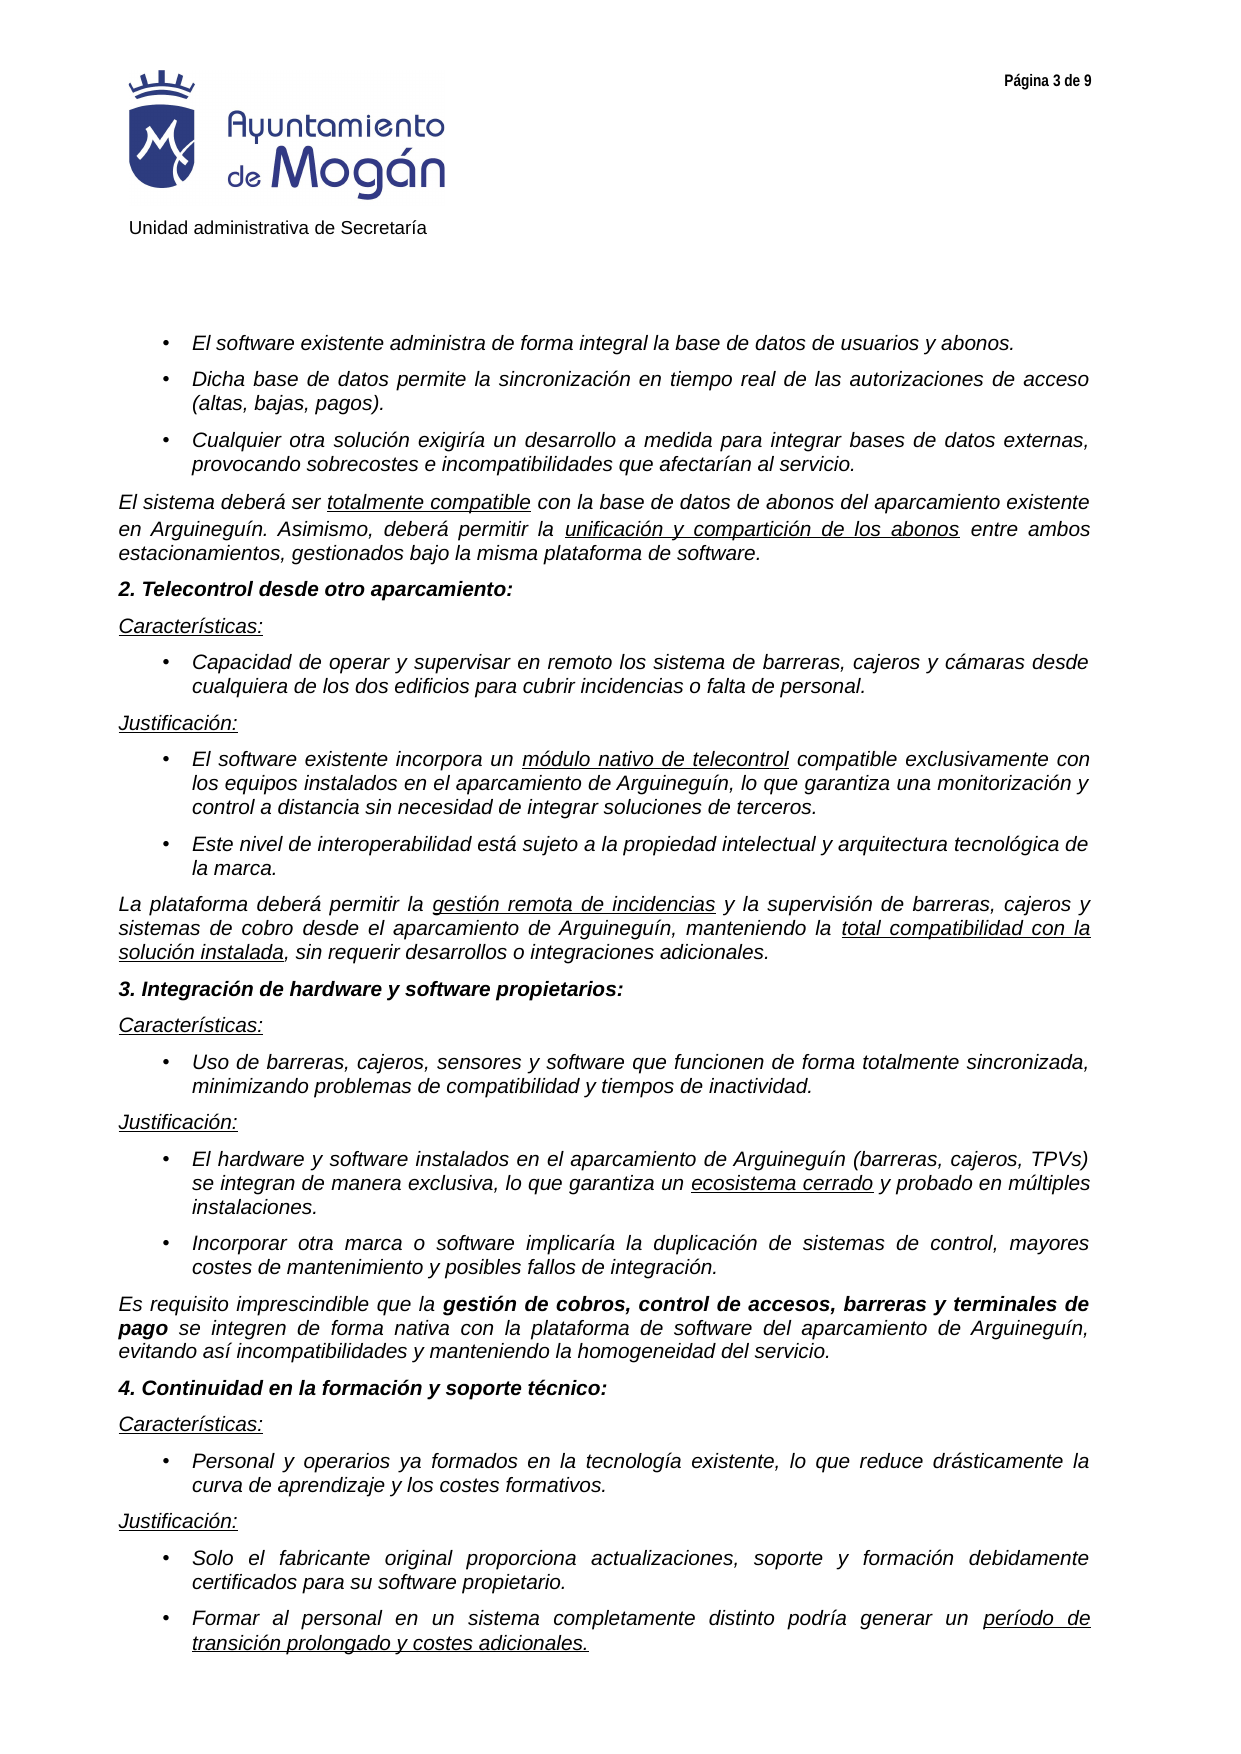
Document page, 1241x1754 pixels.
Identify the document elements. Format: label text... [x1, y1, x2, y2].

list El hardware y software instalados en el aparcamiento de Arguineguín (barreras, cajeros, TPVs) se integran de manera exclusiva, lo que garantiza un ecosistema cerrado y probado en múltiples instalaciones. [162, 1146, 1092, 1218]
list Formar al personal en un sistema completamente distinto podría generar un período de transición prolongado y costes adicionales. [162, 1606, 1092, 1654]
text Características: [118, 614, 1092, 638]
list Cualquier otra solución exigiría un desarrollo a medida para integrar bases de datos externas, provocando sobrecostes e incompatibilidades que afectarían al servicio. [162, 428, 1092, 476]
list El software existente incorpora un módulo nativo de telecontrol compatible exclusivamente con los equipos instalados en el aparcamiento de Arguineguín, lo que garantiza una monitorización y control a distancia sin necesidad de integrar soluciones de terceros. [162, 747, 1092, 819]
list Solo el fabricante original proporciona actualizaciones, soporte y formación debidamente certificados para su software propietario. [162, 1546, 1092, 1594]
text El sistema deberá ser totalmente compatible con la base de datos de abonos del aparcamiento existente en Arguineguín. Asimismo, deberá permitir la unificación y compartición de los abonos entre ambos estacionamientos, gestionados bajo la misma plataforma de software. [118, 488, 1092, 565]
list Personal y operarios ya formados en la tecnología existente, lo que reduce drásticamente la curva de aprendizaje y los costes formativos. [162, 1449, 1092, 1497]
list Uso de barreras, cajeros, sensores y software que funcionen de forma totalmente sincronizada, minimizando problemas de compatibilidad y tiempos de inactividad. [162, 1049, 1092, 1097]
list Dicha base de datos permite la sincronización en tiempo real de las autorizaciones de acceso (altas, bajas, pagos). [162, 367, 1092, 415]
list Capacidad de operar y supervisar en remoto los sistema de barreras, cajeros y cámaras desde cualquiera de los dos edificios para cubrir incidencias o falta de personal. [162, 650, 1092, 698]
text Características: [118, 1412, 1092, 1436]
list El software existente administra de forma integral la base de datos de usuarios y abonos. [162, 331, 1092, 354]
text Es requisito imprescindible que la gestión de cobros, control de accesos, barreras y terminales de pago se integren de forma nativa con la plataforma de software del aparcamiento de Arguineguín, evitando así incompatibilidades y manteniendo la homogeneidad del servicio. [118, 1291, 1092, 1363]
text Características: [118, 1013, 1092, 1037]
text Justificación: [118, 1110, 1092, 1134]
text 2. Telecontrol desde otro aparcamiento: [118, 577, 1092, 601]
text Justificación: [118, 711, 1092, 735]
text La plataforma deberá permitir la gestión remota de incidencias y la supervisión de barreras, cajeros y sistemas de cobro desde el aparcamiento de Arguineguín, manteniendo la total compatibilidad con la solución instalada, sin requerir desarrollos o integraciones adicionales. [118, 892, 1092, 964]
text 3. Integración de hardware y software propietarios: [118, 977, 1092, 1001]
text 4. Continuidad en la formación y soporte técnico: [118, 1376, 1092, 1400]
list Incorporar otra marca o software implicaría la duplicación de sistemas de control, mayores costes de mantenimiento y posibles fallos de integración. [162, 1231, 1092, 1279]
list Este nivel de interoperabilidad está sujeto a la propiedad intelectual y arquitectura tecnológica de la marca. [162, 832, 1092, 880]
text Justificación: [118, 1509, 1092, 1533]
picture [128, 70, 445, 206]
